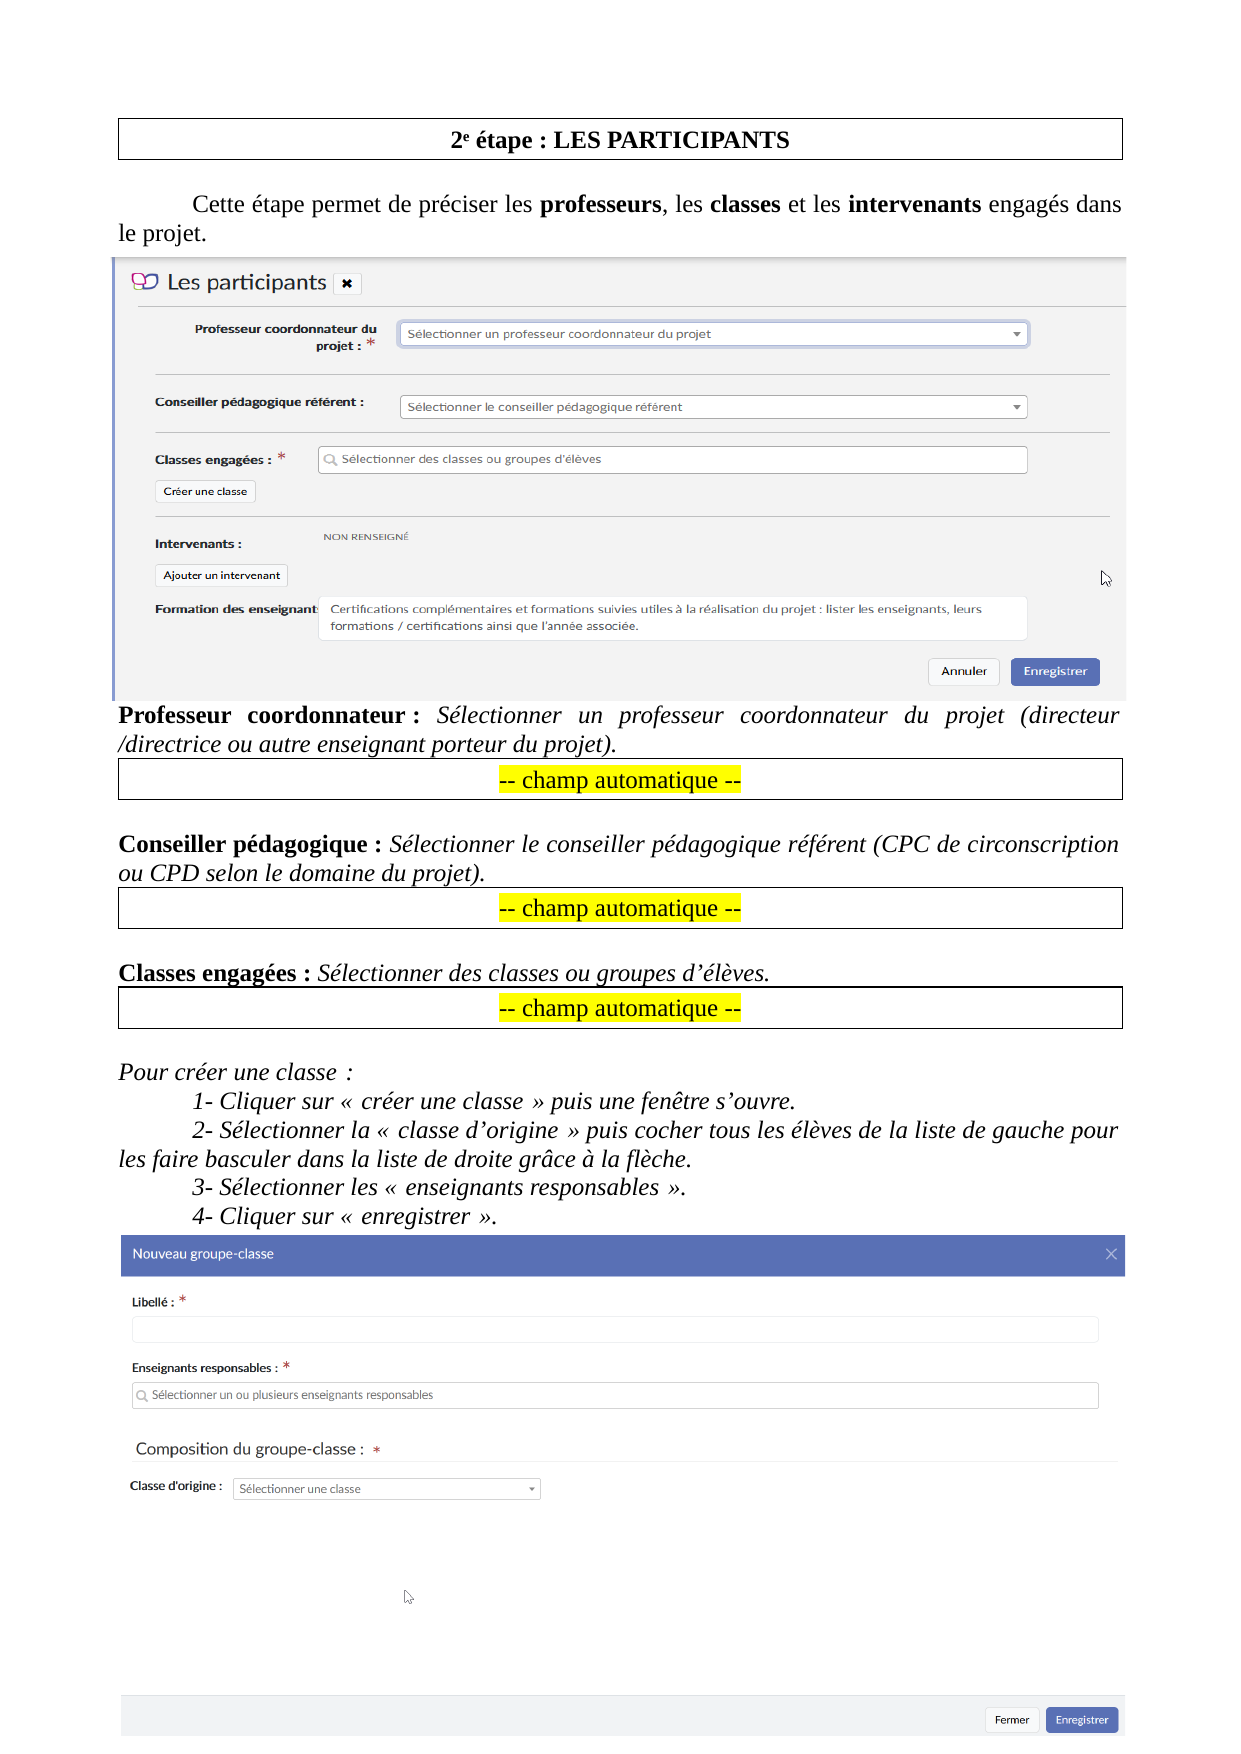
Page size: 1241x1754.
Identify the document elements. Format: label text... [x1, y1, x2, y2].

text 1- Cliquer sur « créer une classe » puis une fenêtre s’ouvre. [118, 1086, 1122, 1115]
text Classes engagées : Sélectionner des classes ou groupes d’élèves. [118, 958, 1122, 986]
picture [110, 257, 1127, 701]
table_header -- champ automatique -- [119, 988, 1122, 1028]
text Pour créer une classe : [118, 1057, 1122, 1086]
text 4- Cliquer sur « enregistrer ». [118, 1201, 1122, 1230]
text [118, 247, 1122, 257]
text Professeur coordonnateur : Sélectionner un professeur coordonnateur du projet (directeur /directrice ou autre enseignant porteur du projet). [118, 701, 1122, 758]
table_header -- champ automatique -- [119, 888, 1122, 928]
table_header -- champ automatique -- [119, 759, 1122, 799]
text 2- Sélectionner la « classe d’origine » puis cocher tous les élèves de la liste de gauche pour les faire basculer dans la liste de droite grâce à la flèche. [118, 1115, 1122, 1172]
text Conseiller pédagogique : Sélectionner le conseiller pédagogique référent (CPC de circonscription ou CPD selon le domaine du projet). [118, 829, 1122, 887]
picture [121, 1235, 1125, 1736]
text Cette étape permet de préciser les professeurs, les classes et les intervenants engagés dans le projet. [118, 189, 1122, 247]
table_header 2ᵉ étape : LES PARTICIPANTS [119, 119, 1122, 159]
text 3- Sélectionner les « enseignants responsables ». [118, 1172, 1122, 1201]
